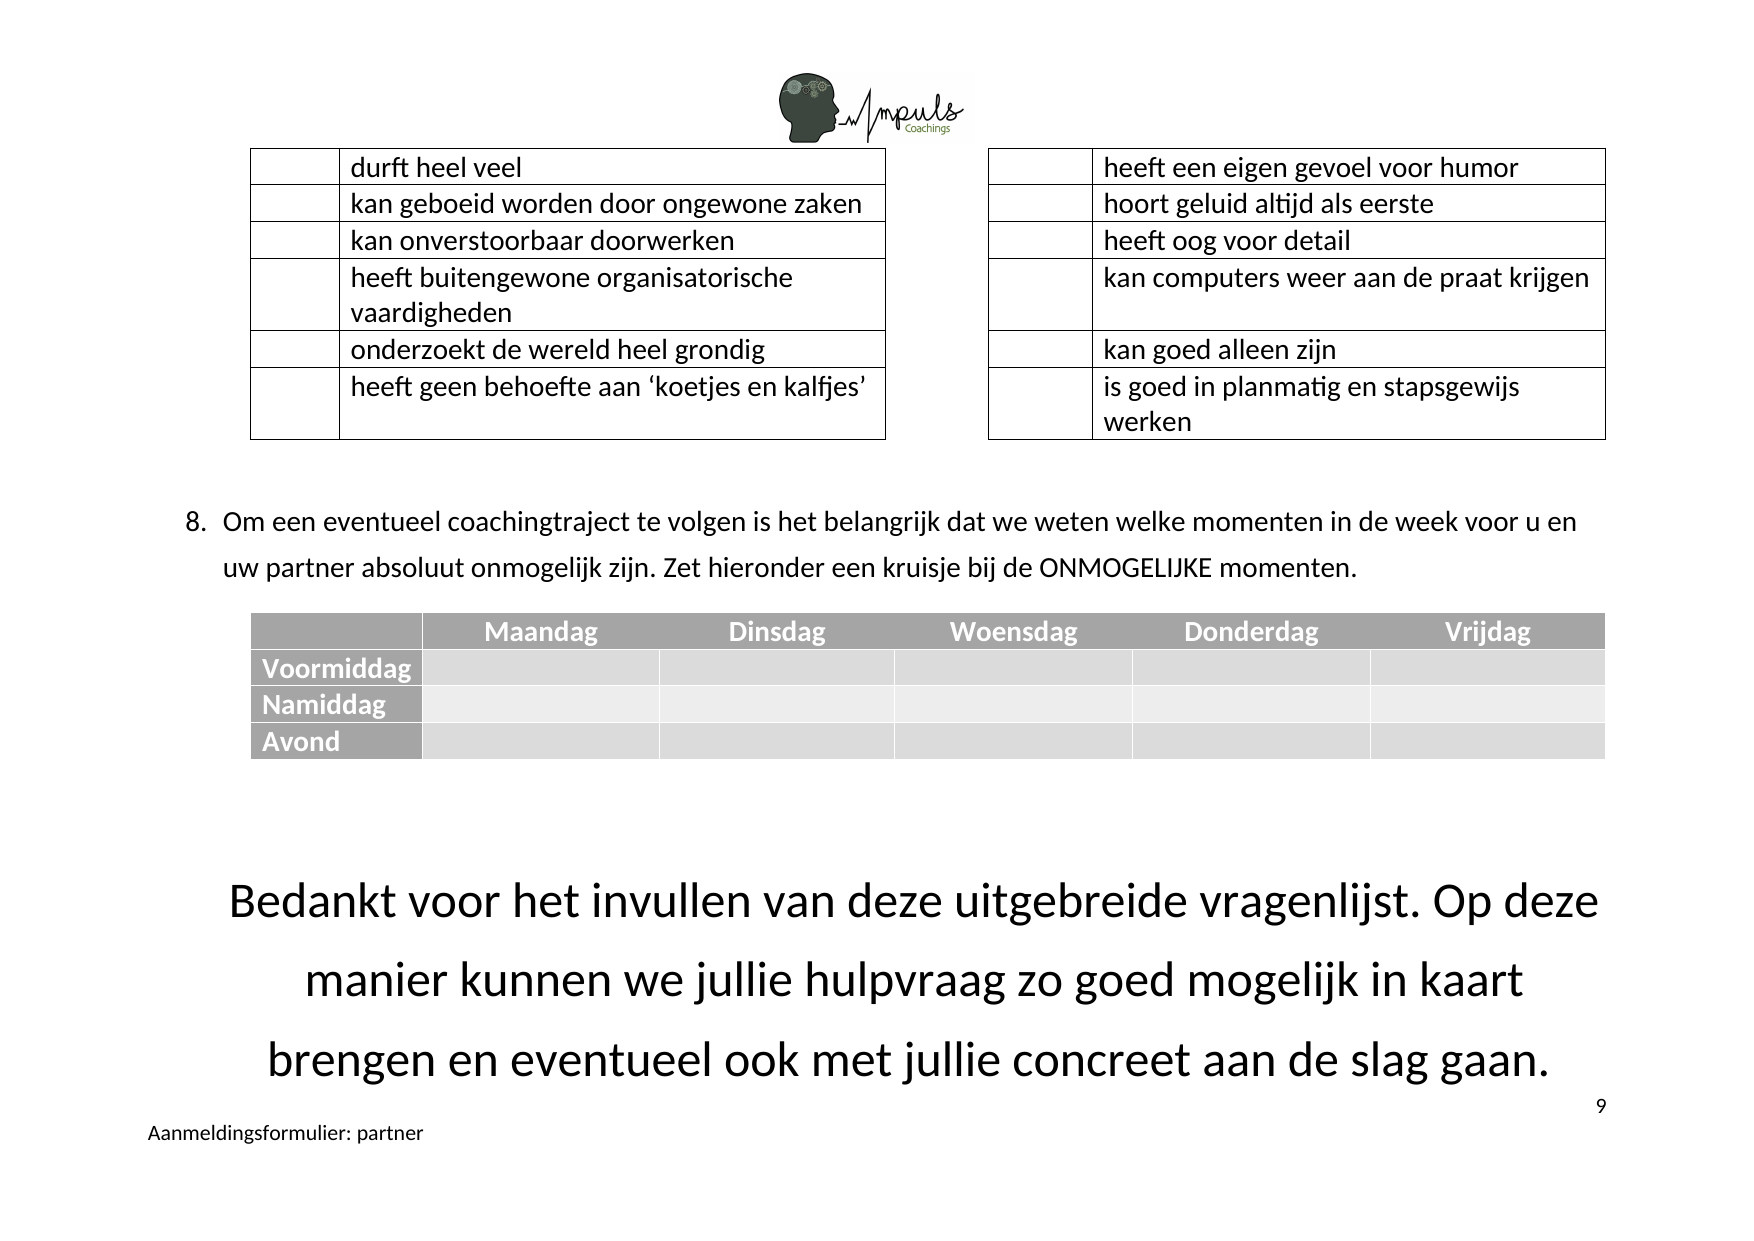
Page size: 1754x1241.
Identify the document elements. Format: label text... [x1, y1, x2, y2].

table_cell heeft een eigen gevoel voor humor [1093, 149, 1605, 184]
table_header Dinsdag [659, 613, 895, 649]
table_cell durft heel veel [340, 149, 885, 184]
table_cell [895, 686, 1132, 722]
table_header Woensdag [895, 613, 1132, 649]
text Bedankt voor het invullen van deze uitgebreide vragenlijst. Op deze manier kunnen we jullie hulpvraag zo goed mogelijk in kaart brengen en eventueel ook met jullie concreet aan de slag gaan. [223, 869, 1606, 1088]
table_cell [660, 723, 894, 759]
table_cell [1133, 686, 1370, 722]
table_cell kan goed alleen zijn [1093, 331, 1605, 367]
table_cell [660, 650, 894, 685]
table_cell [886, 259, 988, 330]
table_header [251, 613, 422, 649]
table_cell [895, 650, 1132, 685]
table_cell [251, 259, 339, 330]
table_cell [251, 185, 339, 221]
table_cell Namiddag [251, 686, 422, 722]
table_cell heeft geen behoefte aan ‘koetjes en kalfjes’ [340, 368, 885, 439]
table_cell [251, 149, 339, 184]
table_cell [423, 723, 659, 759]
table_cell [886, 149, 988, 184]
table_cell [989, 185, 1092, 221]
table_cell [989, 368, 1092, 439]
table_header Vrijdag [1370, 613, 1605, 649]
table_cell [989, 331, 1092, 367]
table_cell hoort geluid altijd als eerste [1093, 185, 1605, 221]
table_cell [1371, 650, 1605, 685]
table_header Maandag [423, 613, 659, 649]
table_cell [886, 222, 988, 258]
table_cell [989, 222, 1092, 258]
table_cell [886, 368, 988, 439]
table_cell kan computers weer aan de praat krijgen [1093, 259, 1605, 330]
table_cell [1371, 686, 1605, 722]
table_cell onderzoekt de wereld heel grondig [340, 331, 885, 367]
table_cell kan onverstoorbaar doorwerken [340, 222, 885, 258]
table_cell Voormiddag [251, 650, 422, 685]
table_cell kan geboeid worden door ongewone zaken [340, 185, 885, 221]
table_header Donderdag [1132, 613, 1370, 649]
table_cell heeft buitengewone organisatorische vaardigheden [340, 259, 885, 330]
table_cell [1133, 723, 1370, 759]
table_cell [1133, 650, 1370, 685]
table_cell [251, 368, 339, 439]
table_cell heeft oog voor detail [1093, 222, 1605, 258]
table_cell is goed in planmatig en stapsgewijs werken [1093, 368, 1605, 439]
table_cell [251, 331, 339, 367]
table_cell [423, 650, 659, 685]
table_cell [895, 723, 1132, 759]
list Om een eventueel coachingtraject te volgen is het belangrijk dat we weten welke momenten in de week voor u en uw partner absoluut onmogelijk zijn. Zet hieronder een kruisje bij de ONMOGELIJKE momenten. [185, 503, 1606, 585]
table_cell [886, 331, 988, 367]
table_cell [251, 222, 339, 258]
table_cell Avond [251, 723, 422, 759]
table_cell [989, 259, 1092, 330]
table_cell [989, 149, 1092, 184]
table_cell [660, 686, 894, 722]
table_cell [1371, 723, 1605, 759]
table_cell [423, 686, 659, 722]
table_cell [886, 185, 988, 221]
